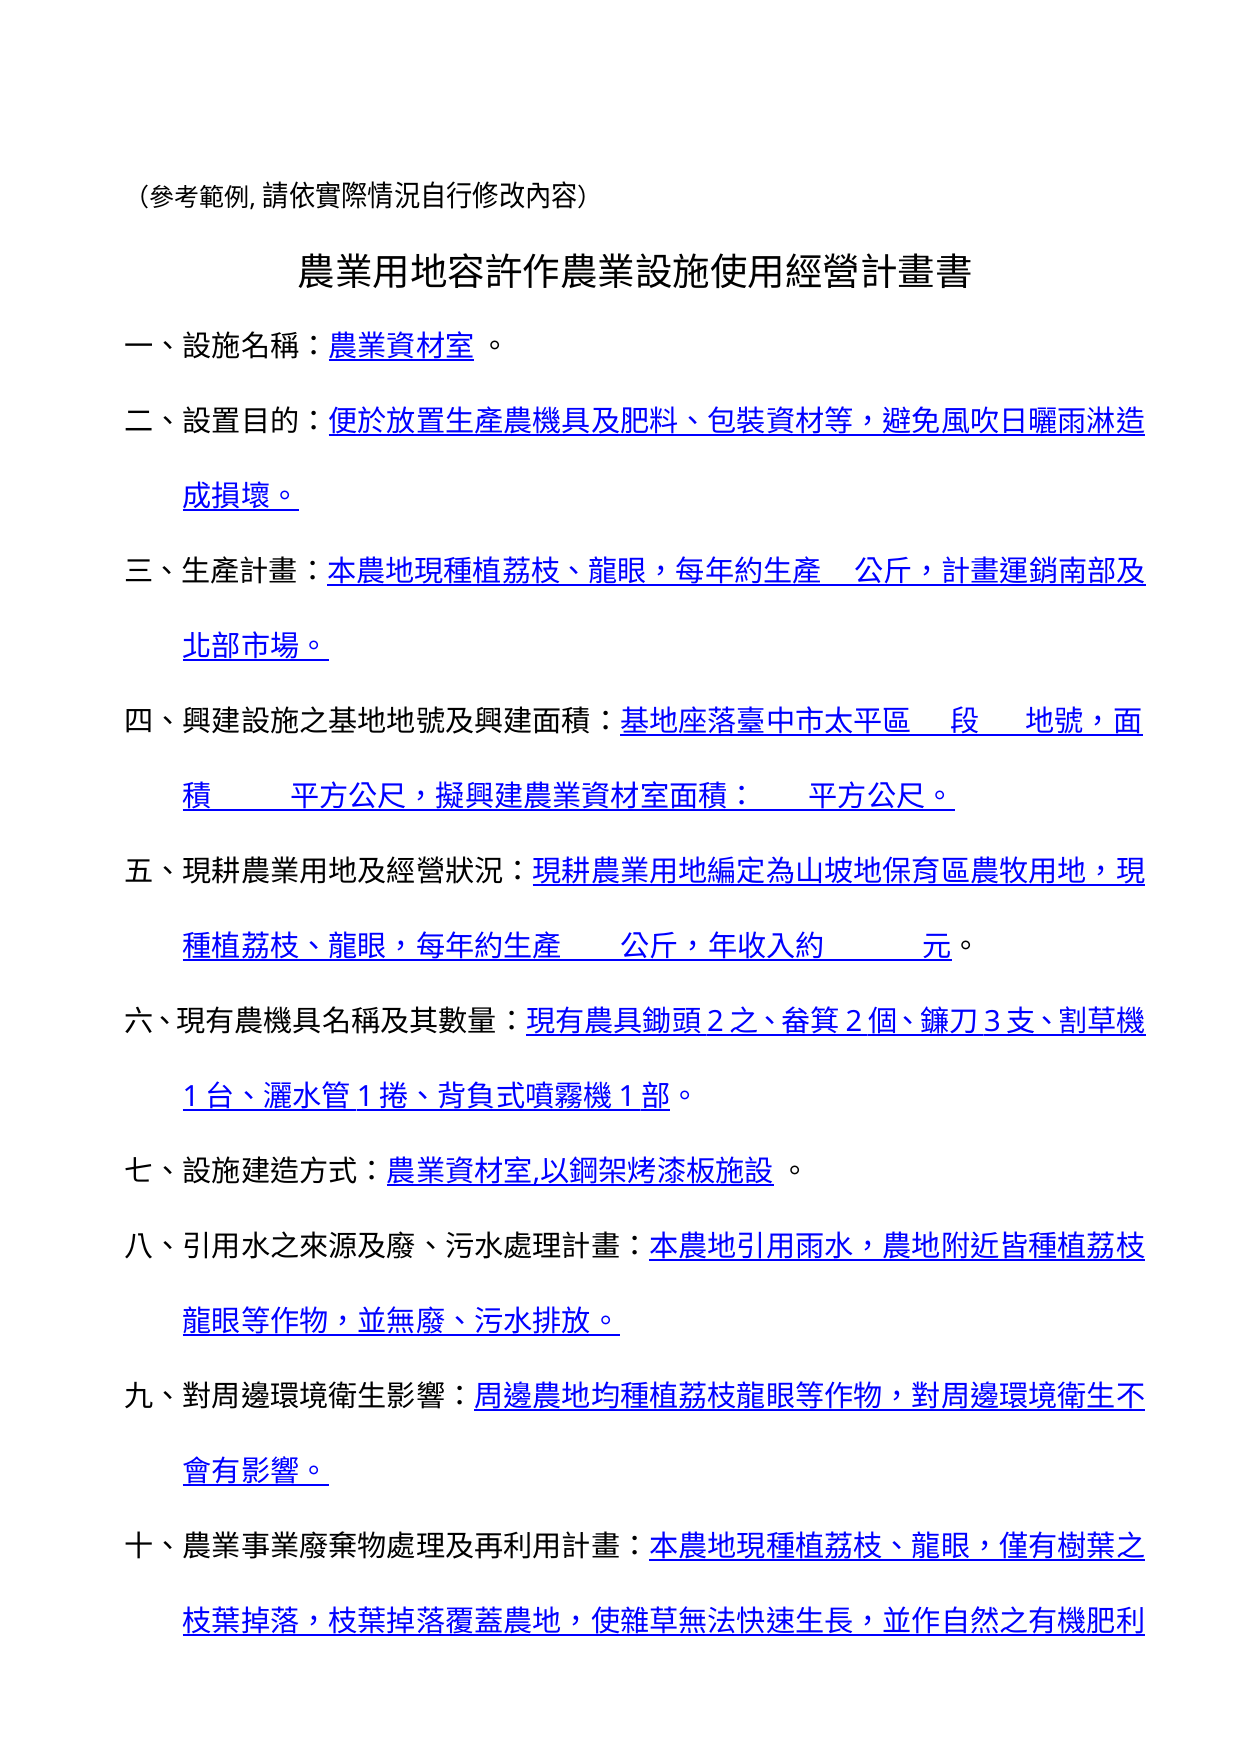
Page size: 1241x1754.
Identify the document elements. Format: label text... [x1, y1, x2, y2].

text 三、生產計畫：本農地現種植荔枝、龍眼，每年約生產 公斤，計畫運銷南部及北部市場。 [124, 531, 1146, 681]
text 一、設施名稱：農業資材室 。 [124, 306, 1146, 381]
text 四、興建設施之基地地號及興建面積：基地座落臺中市太平區 段 地號，面積 平方公尺，擬興建農業資材室面積： 平方公尺。 [124, 681, 1146, 831]
text 二、設置目的：便於放置生產農機具及肥料、包裝資材等，避免風吹日曬雨淋造成損壞。 [124, 381, 1146, 531]
text 七、設施建造方式：農業資材室,以鋼架烤漆板施設 。 [124, 1131, 1146, 1206]
text 農業用地容許作農業設施使用經營計畫書 [124, 231, 1146, 306]
text （參考範例, 請依實際情況自行修改內容） [124, 156, 1146, 231]
text 六、現有農機具名稱及其數量：現有農具鋤頭2之、畚箕2個、鐮刀3支、割草機1台、灑水管1捲、背負式噴霧機1部。 [124, 981, 1146, 1131]
text 十、農業事業廢棄物處理及再利用計畫：本農地現種植荔枝、龍眼，僅有樹葉之枝葉掉落，枝葉掉落覆蓋農地，使雜草無法快速生長，並作自然之有機肥利 [124, 1506, 1146, 1656]
text 五、現耕農業用地及經營狀況：現耕農業用地編定為山坡地保育區農牧用地，現種植荔枝、龍眼，每年約生產 公斤，年收入約 元。 [124, 831, 1146, 981]
text 八、引用水之來源及廢、污水處理計畫：本農地引用雨水，農地附近皆種植荔枝龍眼等作物，並無廢、污水排放。 [124, 1206, 1146, 1356]
text 九、對周邊環境衛生影響：周邊農地均種植荔枝龍眼等作物，對周邊環境衛生不會有影響。 [124, 1356, 1146, 1506]
